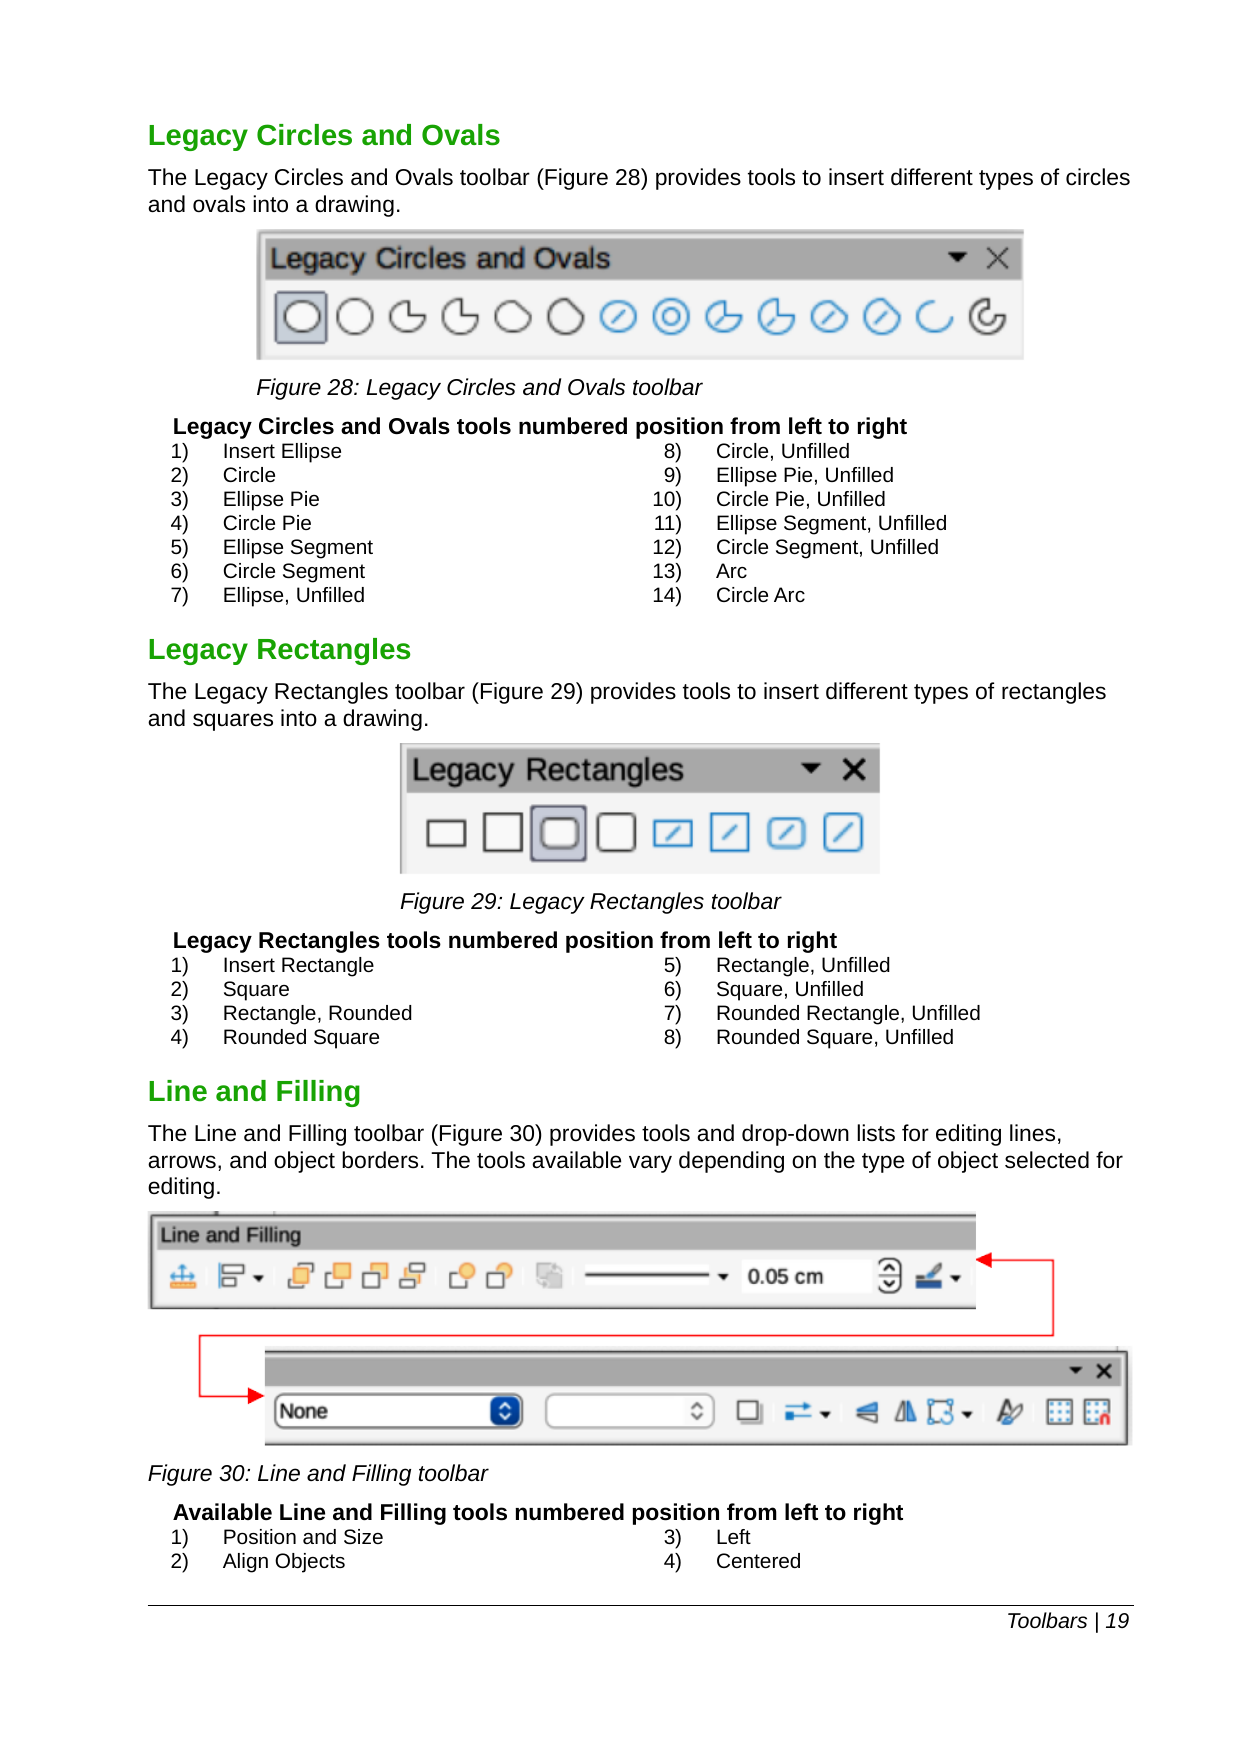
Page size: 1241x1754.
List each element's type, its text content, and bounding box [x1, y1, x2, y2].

list Left [682, 1525, 1134, 1549]
list Align Objects [189, 1549, 641, 1573]
list Ellipse Pie, Unfilled [682, 463, 1134, 487]
text Figure 29: Legacy Rectangles toolbar [400, 888, 882, 914]
list The Legacy Rectangles toolbar (Figure 29) provides tools to insert different types of rectangles and squares into a drawing. [148, 678, 1134, 731]
list Circle Pie [189, 511, 641, 535]
list Arc [682, 559, 1134, 583]
list Rounded Square, Unfilled [682, 1025, 1134, 1049]
list Rounded Square [189, 1025, 641, 1049]
list Circle Pie, Unfilled [682, 487, 1134, 511]
list Circle Segment [189, 559, 641, 583]
list Ellipse Segment, Unfilled [682, 511, 1134, 535]
list Centered [682, 1549, 1134, 1573]
list Ellipse Segment [189, 535, 641, 559]
list Square, Unfilled [682, 977, 1134, 1001]
list Ellipse Pie [189, 487, 641, 511]
list Rectangle, Rounded [189, 1001, 641, 1025]
list Ellipse, Unfilled [189, 583, 641, 607]
text Figure 28: Legacy Circles and Ovals toolbar [256, 374, 1026, 401]
subtitle Legacy Circles and Ovals [148, 118, 1134, 152]
text The Line and Filling toolbar (Figure 30) provides tools and drop-down lists for editing lines, arrows, and object borders. The tools available vary depending on the type of object selected for editing. [148, 1120, 1134, 1199]
list Circle Segment, Unfilled [682, 535, 1134, 559]
list Insert Ellipse [189, 439, 641, 463]
text Available Line and Filling tools numbered position from left to right [173, 1498, 1134, 1525]
text Legacy Circles and Ovals tools numbered position from left to right [173, 413, 1134, 439]
list Insert Rectangle [189, 953, 641, 977]
list Circle Arc [682, 583, 1134, 607]
subtitle Legacy Rectangles [148, 632, 1134, 666]
list Position and Size [189, 1525, 641, 1549]
list Rounded Rectangle, Unfilled [682, 1001, 1134, 1025]
text Figure 30: Line and Filling toolbar [148, 1459, 1134, 1486]
subtitle Line and Filling [148, 1074, 1134, 1108]
picture [147, 1211, 1134, 1447]
picture [399, 743, 882, 876]
list The Legacy Circles and Ovals toolbar (Figure 28) provides tools to insert different types of circles and ovals into a drawing. [148, 164, 1134, 217]
text Legacy Rectangles tools numbered position from left to right [173, 927, 1134, 953]
list Circle, Unfilled [682, 439, 1134, 463]
list Square [189, 977, 641, 1001]
picture [256, 229, 1026, 362]
list Rectangle, Unfilled [682, 953, 1134, 977]
list Circle [189, 463, 641, 487]
